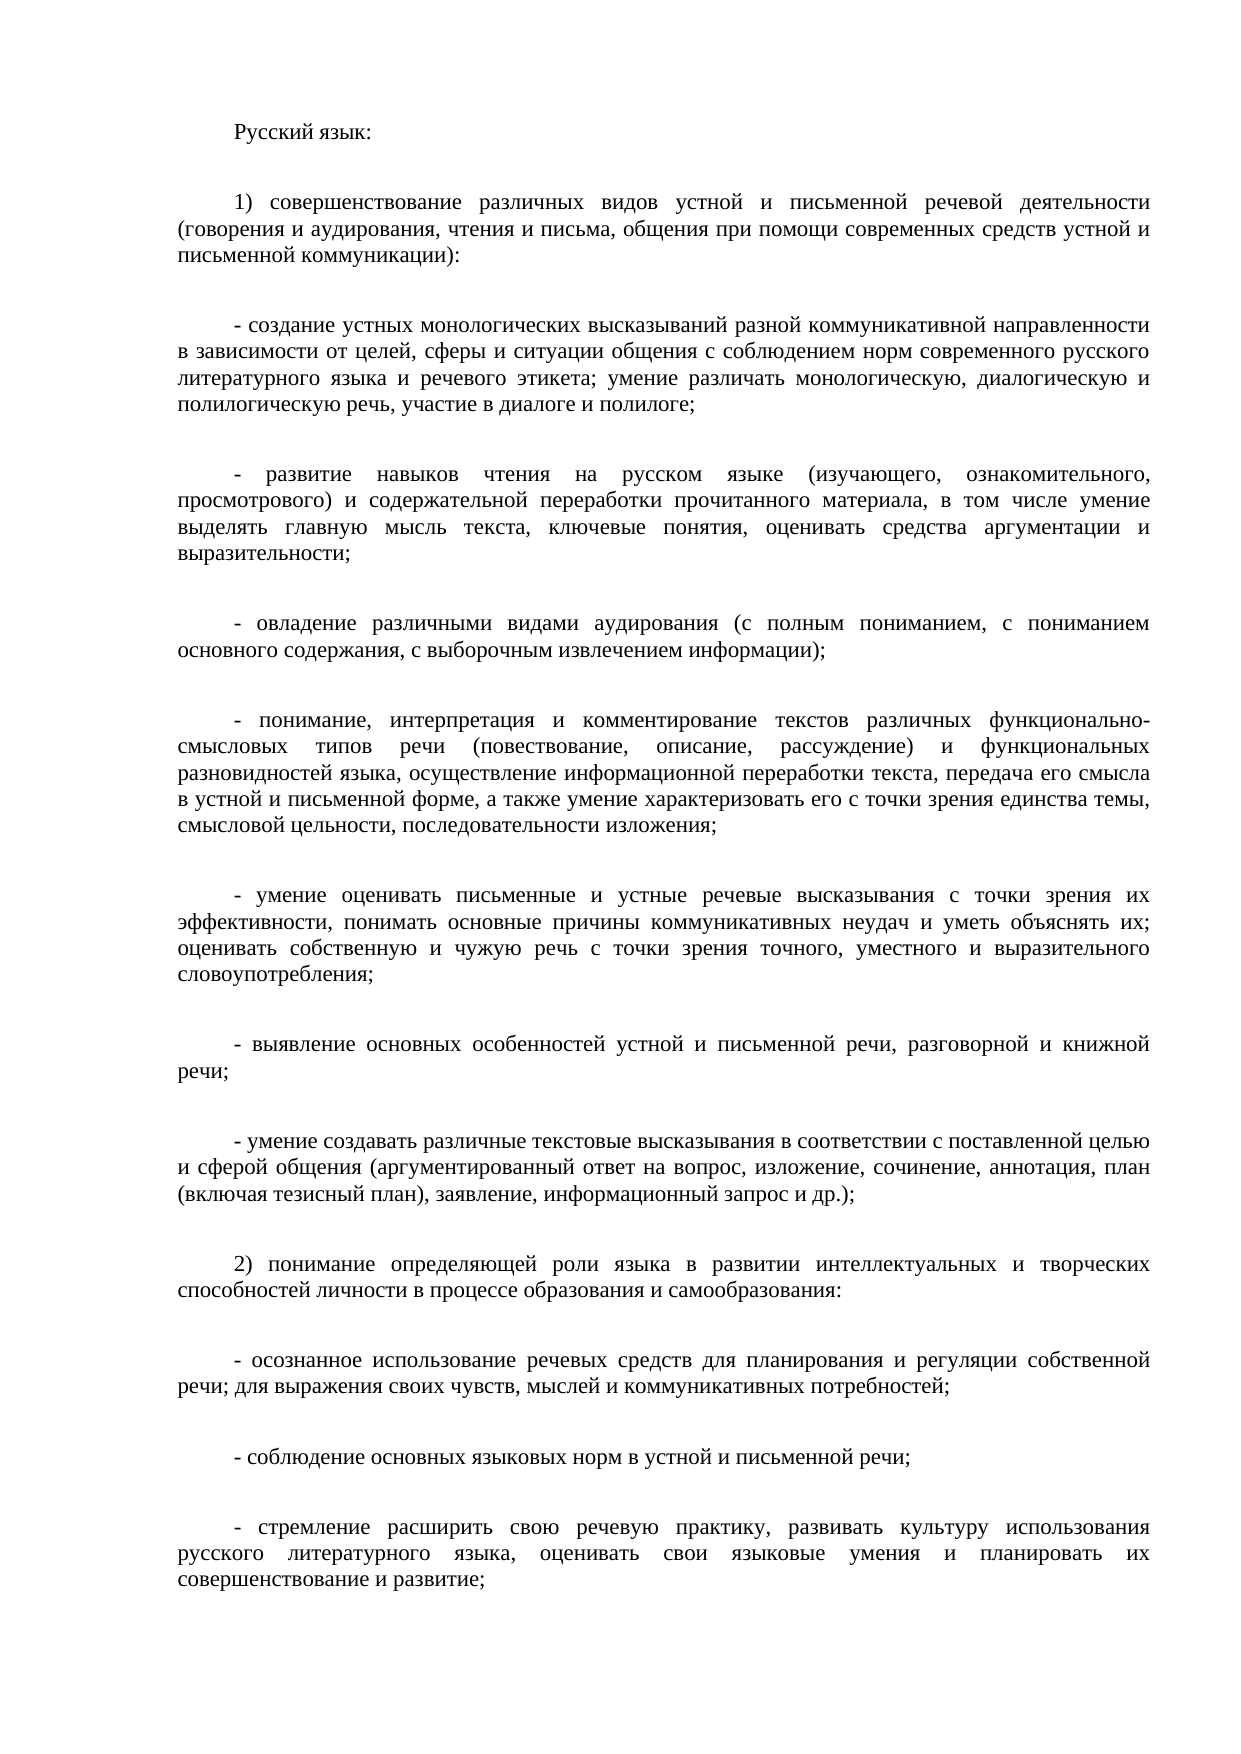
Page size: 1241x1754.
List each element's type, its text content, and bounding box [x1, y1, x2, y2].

text 1) совершенствование различных видов устной и письменной речевой деятельности (говорения и аудирования, чтения и письма, общения при помощи современных средств устной и письменной коммуникации): [177, 188, 1152, 267]
text - понимание, интерпретация и комментирование текстов различных функционально-смысловых типов речи (повествование, описание, рассуждение) и функциональных разновидностей языка, осуществление информационной переработки текста, передача его смысла в устной и письменной форме, а также умение характеризовать его с точки зрения единства темы, смысловой цельности, последовательности изложения; [177, 706, 1152, 838]
text - овладение различными видами аудирования (с полным пониманием, с пониманием основного содержания, с выборочным извлечением информации); [177, 609, 1152, 662]
text - соблюдение основных языковых норм в устной и письменной речи; [177, 1443, 1152, 1469]
text - осознанное использование речевых средств для планирования и регуляции собственной речи; для выражения своих чувств, мыслей и коммуникативных потребностей; [177, 1346, 1152, 1399]
text - стремление расширить свою речевую практику, развивать культуру использования русского литературного языка, оценивать свои языковые умения и планировать их совершенствование и развитие; [177, 1513, 1152, 1592]
text - умение создавать различные текстовые высказывания в соответствии с поставленной целью и сферой общения (аргументированный ответ на вопрос, изложение, сочинение, аннотация, план (включая тезисный план), заявление, информационный запрос и др.); [177, 1127, 1152, 1206]
text - умение оценивать письменные и устные речевые высказывания с точки зрения их эффективности, понимать основные причины коммуникативных неудач и уметь объяснять их; оценивать собственную и чужую речь с точки зрения точного, уместного и выразительного словоупотребления; [177, 881, 1152, 987]
text 2) понимание определяющей роли языка в развитии интеллектуальных и творческих способностей личности в процессе образования и самообразования: [177, 1250, 1152, 1302]
text - выявление основных особенностей устной и письменной речи, разговорной и книжной речи; [177, 1031, 1152, 1083]
text - создание устных монологических высказываний разной коммуникативной направленности в зависимости от целей, сферы и ситуации общения с соблюдением норм современного русского литературного языка и речевого этикета; умение различать монологическую, диалогическую и полилогическую речь, участие в диалоге и полилоге; [177, 311, 1152, 416]
text Русский язык: [177, 118, 1152, 144]
text - развитие навыков чтения на русском языке (изучающего, ознакомительного, просмотрового) и содержательной переработки прочитанного материала, в том числе умение выделять главную мысль текста, ключевые понятия, оценивать средства аргументации и выразительности; [177, 460, 1152, 566]
